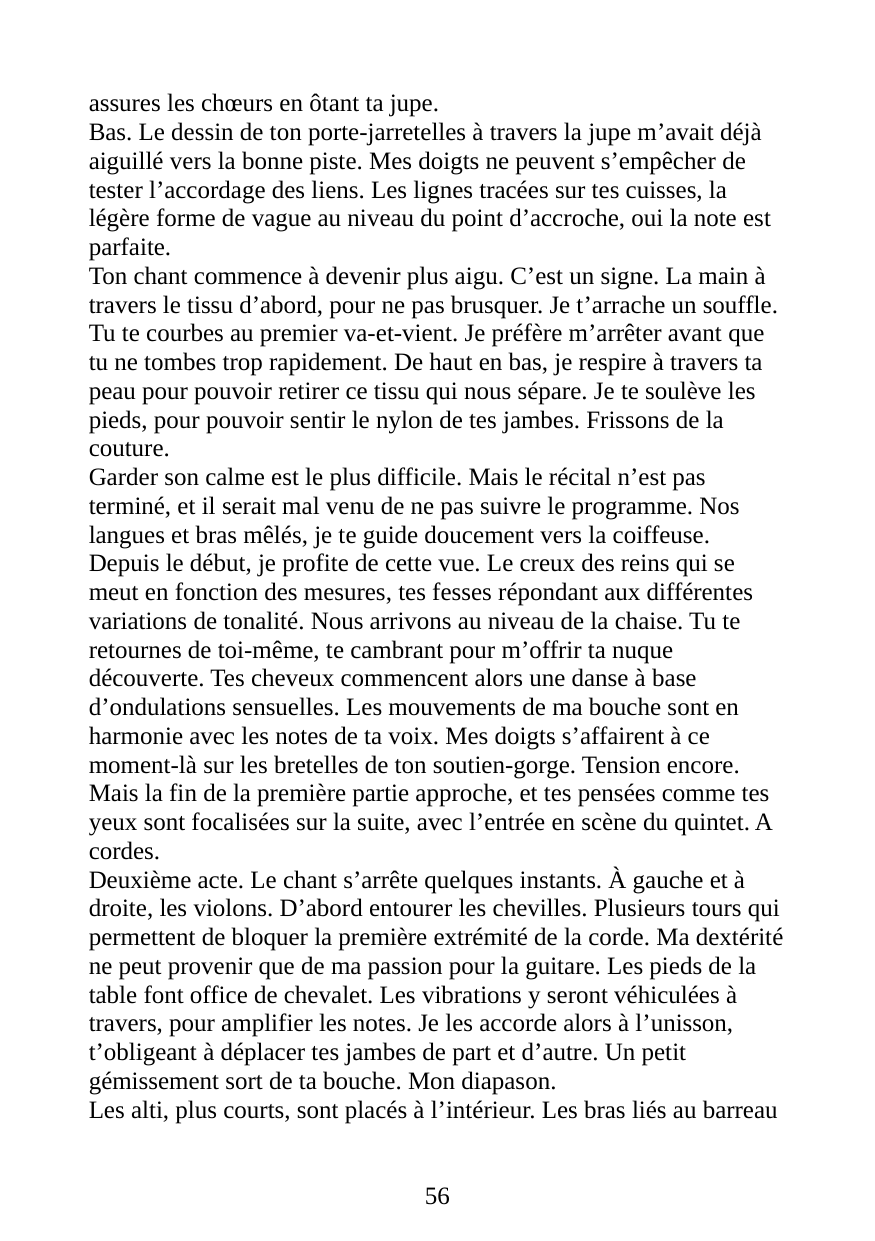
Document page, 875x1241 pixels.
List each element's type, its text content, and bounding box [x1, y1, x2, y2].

text Garder son calme est le plus difficile. Mais le récital n’est pas terminé, et il serait mal venu de ne pas suivre le programme. Nos langues et bras mêlés, je te guide doucement vers la coiffeuse. Depuis le début, je profite de cette vue. Le creux des reins qui se meut en fonction des mesures, tes fesses répondant aux différentes variations de tonalité. Nous arrivons au niveau de la chaise. Tu te retournes de toi-même, te cambrant pour m’offrir ta nuque découverte. Tes cheveux commencent alors une danse à base d’ondulations sensuelles. Les mouvements de ma bouche sont en harmonie avec les notes de ta voix. Mes doigts s’affairent à ce moment-là sur les bretelles de ton soutien-gorge. Tension encore. Mais la fin de la première partie approche, et tes pensées comme tes yeux sont focalisées sur la suite, avec l’entrée en scène du quintet. A cordes. [88, 462, 786, 865]
text Bas. Le dessin de ton porte-jarretelles à travers la jupe m’avait déjà aiguillé vers la bonne piste. Mes doigts ne peuvent s’empêcher de tester l’accordage des liens. Les lignes tracées sur tes cuisses, la légère forme de vague au niveau du point d’accroche, oui la note est parfaite. [88, 117, 786, 261]
text Ton chant commence à devenir plus aigu. C’est un signe. La main à travers le tissu d’abord, pour ne pas brusquer. Je t’arrache un souffle. Tu te courbes au premier va-et-vient. Je préfère m’arrêter avant que tu ne tombes trop rapidement. De haut en bas, je respire à travers ta peau pour pouvoir retirer ce tissu qui nous sépare. Je te soulève les pieds, pour pouvoir sentir le nylon de tes jambes. Frissons de la couture. [88, 261, 786, 462]
text Les alti, plus courts, sont placés à l’intérieur. Les bras liés au barreau [88, 1095, 786, 1123]
text assures les chœurs en ôtant ta jupe. [88, 88, 786, 117]
text Deuxième acte. Le chant s’arrête quelques instants. À gauche et à droite, les violons. D’abord entourer les chevilles. Plusieurs tours qui permettent de bloquer la première extrémité de la corde. Ma dextérité ne peut provenir que de ma passion pour la guitare. Les pieds de la table font office de chevalet. Les vibrations y seront véhiculées à travers, pour amplifier les notes. Je les accorde alors à l’unisson, t’obligeant à déplacer tes jambes de part et d’autre. Un petit gémissement sort de ta bouche. Mon diapason. [88, 865, 786, 1095]
